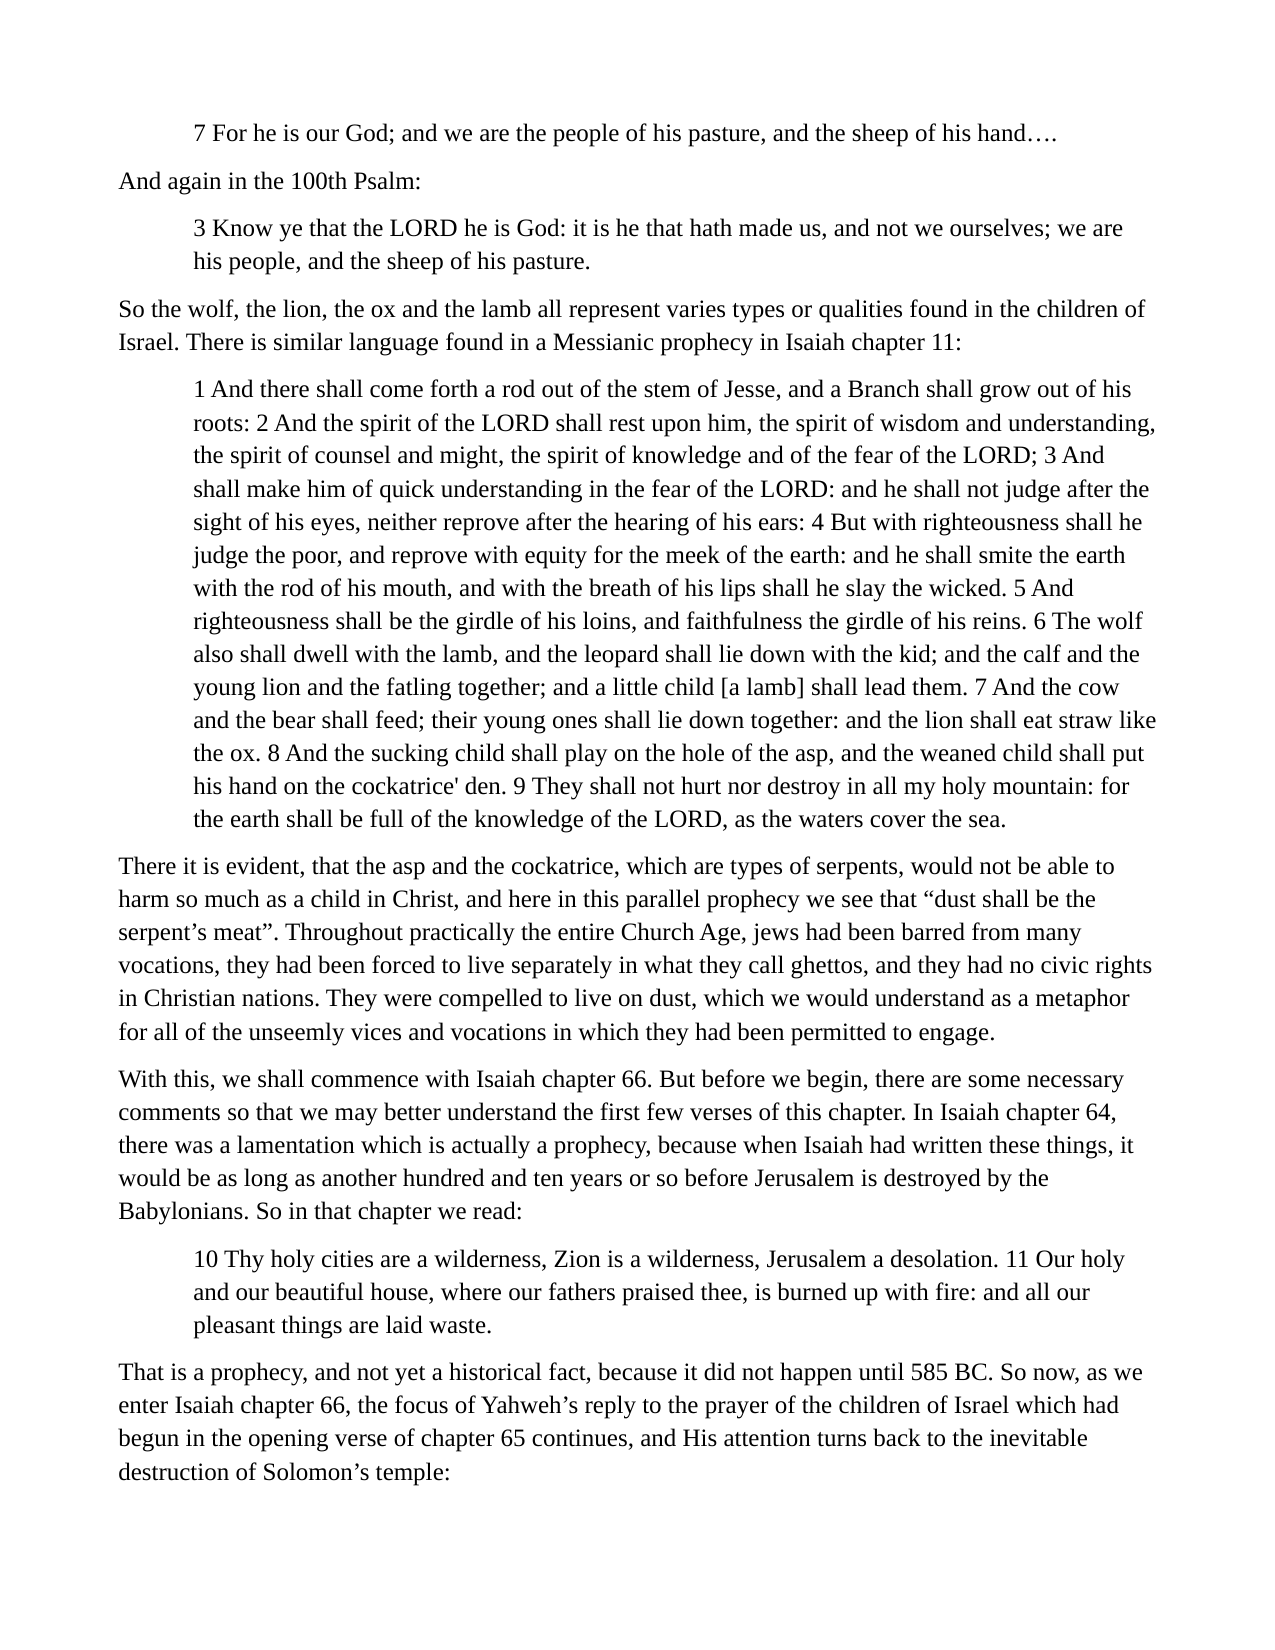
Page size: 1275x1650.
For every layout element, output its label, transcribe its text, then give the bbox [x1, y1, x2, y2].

text And again in the 100th Psalm: [118, 166, 1157, 194]
text That is a prophecy, and not yet a historical fact, because it did not happen until 585 BC. So now, as we enter Isaiah chapter 66, the focus of Yahweh’s reply to the prayer of the children of Israel which had begun in the opening verse of chapter 65 continues, and His attention turns back to the inevitable destruction of Solomon’s temple: [118, 1357, 1157, 1485]
text 3 Know ye that the LORD he is God: it is he that hath made us, and not we ourselves; we are his people, and the sheep of his pasture. [193, 213, 1157, 275]
text There it is evident, that the asp and the cockatrice, which are types of serpents, would not be able to harm so much as a child in Christ, and here in this parallel prophecy we see that “dust shall be the serpent’s meat”. Throughout practically the entire Church Age, jews had been barred from many vocations, they had been forced to live separately in what they call ghettos, and they had no civic rights in Christian nations. They were compelled to live on dust, which we would understand as a metaphor for all of the unseemly vices and vocations in which they had been permitted to engage. [118, 851, 1157, 1045]
text So the wolf, the lion, the ox and the lamb all represent varies types or qualities found in the children of Israel. There is similar language found in a Messianic prophecy in Isaiah chapter 11: [118, 294, 1157, 356]
text 1 And there shall come forth a rod out of the stem of Jesse, and a Branch shall grow out of his roots: 2 And the spirit of the LORD shall rest upon him, the spirit of wisdom and understanding, the spirit of counsel and might, the spirit of knowledge and of the fear of the LORD; 3 And shall make him of quick understanding in the fear of the LORD: and he shall not judge after the sight of his eyes, neither reprove after the hearing of his ears: 4 But with righteousness shall he judge the poor, and reprove with equity for the meek of the earth: and he shall smite the earth with the rod of his mouth, and with the breath of his lips shall he slay the wicked. 5 And righteousness shall be the girdle of his loins, and faithfulness the girdle of his reins. 6 The wolf also shall dwell with the lamb, and the leopard shall lie down with the kid; and the calf and the young lion and the fatling together; and a little child [a lamb] shall lead them. 7 And the cow and the bear shall feed; their young ones shall lie down together: and the lion shall eat straw like the ox. 8 And the sucking child shall play on the hole of the asp, and the weaned child shall put his hand on the cockatrice' den. 9 They shall not hurt nor destroy in all my holy mountain: for the earth shall be full of the knowledge of the LORD, as the waters cover the sea. [193, 374, 1157, 833]
text 7 For he is our God; and we are the people of his pasture, and the sheep of his hand…. [193, 118, 1157, 147]
text With this, we shall commence with Isaiah chapter 66. But before we begin, there are some necessary comments so that we may better understand the first few verses of this chapter. In Isaiah chapter 64, there was a lamentation which is actually a prophecy, because when Isaiah had written these things, it would be as long as another hundred and ten years or so before Jerusalem is destroyed by the Babylonians. So in that chapter we read: [118, 1064, 1157, 1225]
text 10 Thy holy cities are a wilderness, Zion is a wilderness, Jerusalem a desolation. 11 Our holy and our beautiful house, where our fathers praised thee, is burned up with fire: and all our pleasant things are laid waste. [193, 1244, 1157, 1339]
